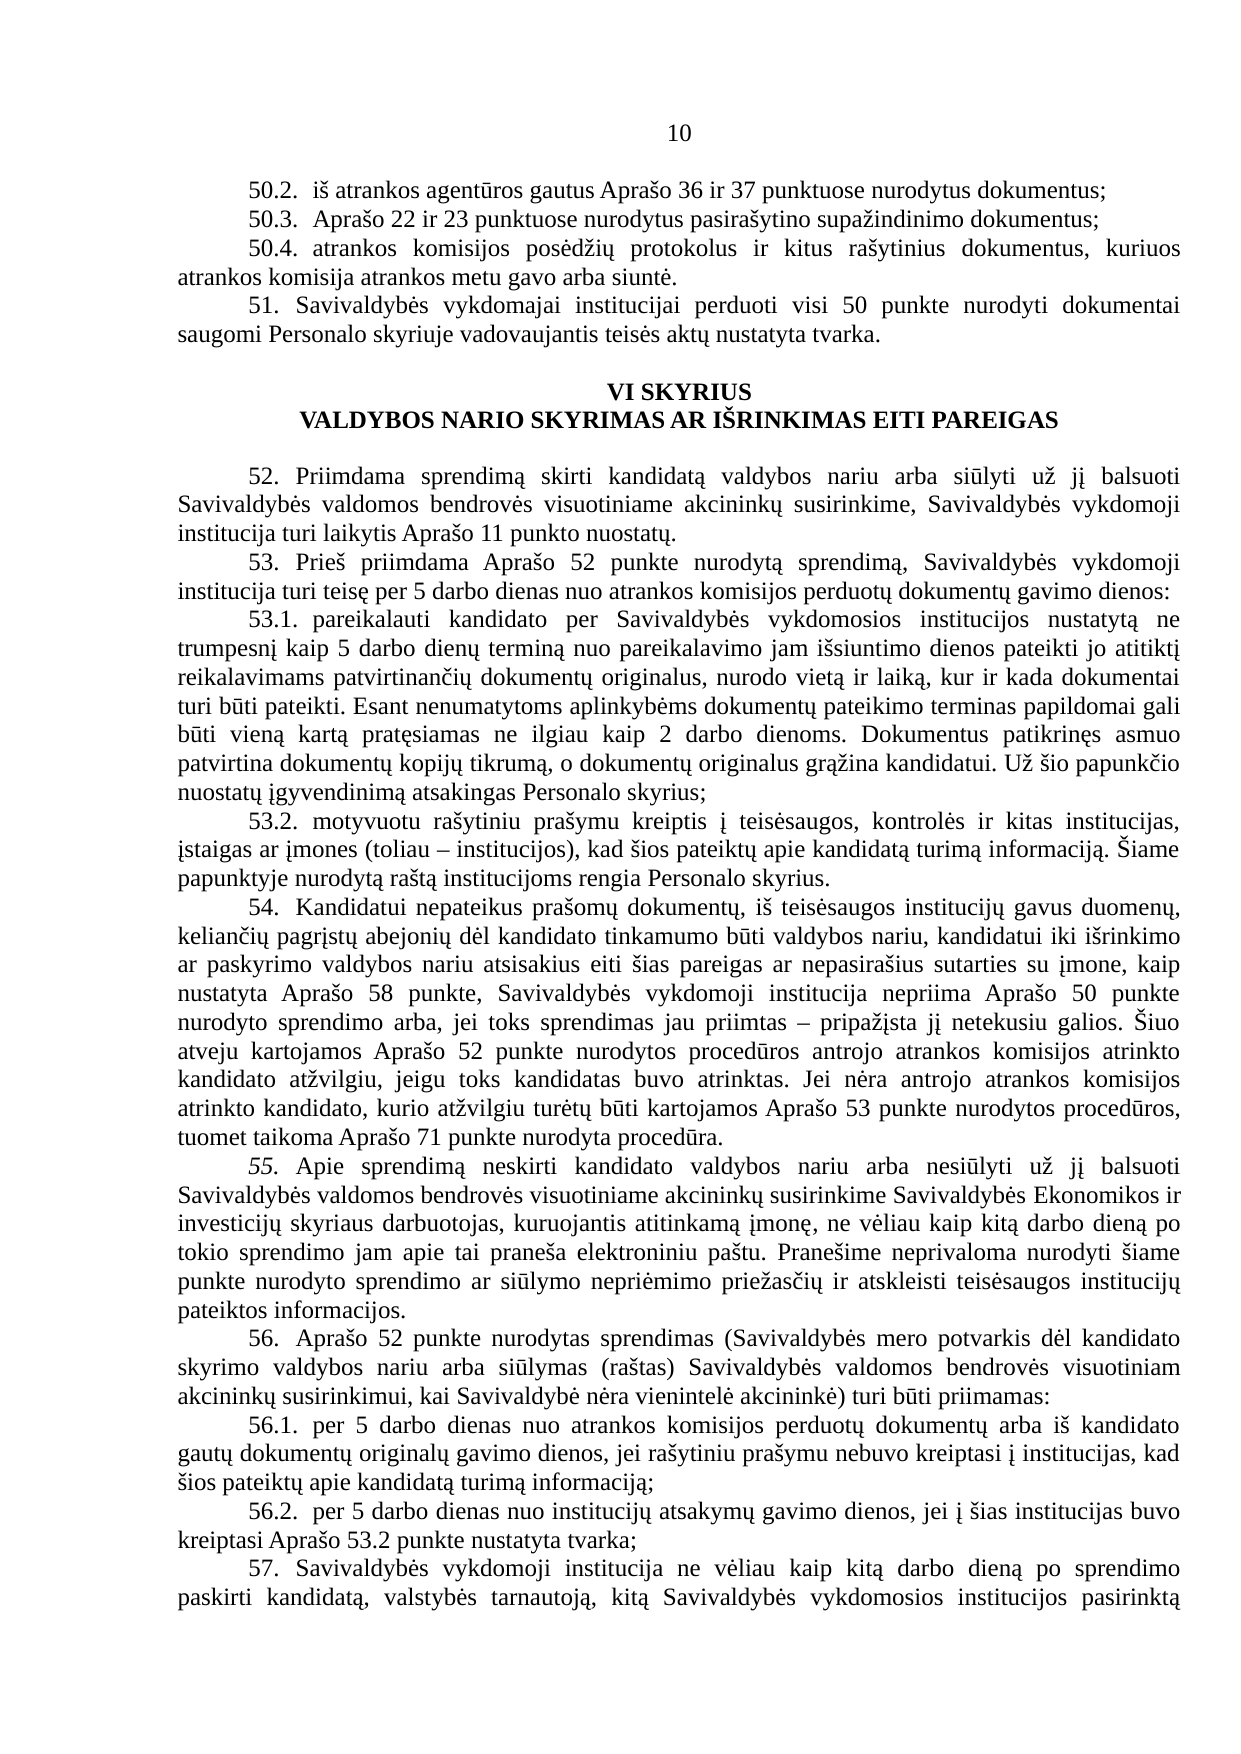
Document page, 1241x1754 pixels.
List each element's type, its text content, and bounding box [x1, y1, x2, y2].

text 50.3. Aprašo 22 ir 23 punktuose nurodytus pasirašytino supažindinimo dokumentus; [177, 204, 1181, 233]
text 56.1. per 5 darbo dienas nuo atrankos komisijos perduotų dokumentų arba iš kandidato gautų dokumentų originalų gavimo dienos, jei rašytiniu prašymu nebuvo kreiptasi į institucijas, kad šios pateiktų apie kandidatą turimą informaciją; [177, 1410, 1181, 1496]
text 53.1. pareikalauti kandidato per Savivaldybės vykdomosios institucijos nustatytą ne trumpesnį kaip 5 darbo dienų terminą nuo pareikalavimo jam išsiuntimo dienos pateikti jo atitiktį reikalavimams patvirtinančių dokumentų originalus, nurodo vietą ir laiką, kur ir kada dokumentai turi būti pateikti. Esant nenumatytoms aplinkybėms dokumentų pateikimo terminas papildomai gali būti vieną kartą pratęsiamas ne ilgiau kaip 2 darbo dienoms. Dokumentus patikrinęs asmuo patvirtina dokumentų kopijų tikrumą, o dokumentų originalus grąžina kandidatui. Už šio papunkčio nuostatų įgyvendinimą atsakingas Personalo skyrius; [177, 604, 1181, 806]
text 56. Aprašo 52 punkte nurodytas sprendimas (Savivaldybės mero potvarkis dėl kandidato skyrimo valdybos nariu arba siūlymas (raštas) Savivaldybės valdomos bendrovės visuotiniam akcininkų susirinkimui, kai Savivaldybė nėra vienintelė akcininkė) turi būti priimamas: [177, 1323, 1181, 1410]
text 51. Savivaldybės vykdomajai institucijai perduoti visi 50 punkte nurodyti dokumentai saugomi Personalo skyriuje vadovaujantis teisės aktų nustatyta tvarka. [177, 291, 1181, 348]
text VI SKYRIUS [177, 377, 1181, 406]
text 57. Savivaldybės vykdomoji institucija ne vėliau kaip kitą darbo dieną po sprendimo paskirti kandidatą, valstybės tarnautoją, kitą Savivaldybės vykdomosios institucijos pasirinktą [177, 1553, 1181, 1611]
text VALDYBOS NARIO SKYRIMAS AR IŠRINKIMAS EITI PAREIGAS [177, 406, 1181, 434]
text 52. Priimdama sprendimą skirti kandidatą valdybos nariu arba siūlyti už jį balsuoti Savivaldybės valdomos bendrovės visuotiniame akcininkų susirinkime, Savivaldybės vykdomoji institucija turi laikytis Aprašo 11 punkto nuostatų. [177, 461, 1181, 547]
text 50.4. atrankos komisijos posėdžių protokolus ir kitus rašytinius dokumentus, kuriuos atrankos komisija atrankos metu gavo arba siuntė. [177, 233, 1181, 291]
text 55. Apie sprendimą neskirti kandidato valdybos nariu arba nesiūlyti už jį balsuoti Savivaldybės valdomos bendrovės visuotiniame akcininkų susirinkime Savivaldybės Ekonomikos ir investicijų skyriaus darbuotojas, kuruojantis atitinkamą įmonę, ne vėliau kaip kitą darbo dieną po tokio sprendimo jam apie tai praneša elektroniniu paštu. Pranešime neprivaloma nurodyti šiame punkte nurodyto sprendimo ar siūlymo nepriėmimo priežasčių ir atskleisti teisėsaugos institucijų pateiktos informacijos. [177, 1151, 1181, 1323]
text 56.2. per 5 darbo dienas nuo institucijų atsakymų gavimo dienos, jei į šias institucijas buvo kreiptasi Aprašo 53.2 punkte nustatyta tvarka; [177, 1496, 1181, 1553]
text 53. Prieš priimdama Aprašo 52 punkte nurodytą sprendimą, Savivaldybės vykdomoji institucija turi teisę per 5 darbo dienas nuo atrankos komisijos perduotų dokumentų gavimo dienos: [177, 547, 1181, 604]
text 53.2. motyvuotu rašytiniu prašymu kreiptis į teisėsaugos, kontrolės ir kitas institucijas, įstaigas ar įmones (toliau – institucijos), kad šios pateiktų apie kandidatą turimą informaciją. Šiame papunktyje nurodytą raštą institucijoms rengia Personalo skyrius. [177, 806, 1181, 892]
text 54. Kandidatui nepateikus prašomų dokumentų, iš teisėsaugos institucijų gavus duomenų, keliančių pagrįstų abejonių dėl kandidato tinkamumo būti valdybos nariu, kandidatui iki išrinkimo ar paskyrimo valdybos nariu atsisakius eiti šias pareigas ar nepasirašius sutarties su įmone, kaip nustatyta Aprašo 58 punkte, Savivaldybės vykdomoji institucija nepriima Aprašo 50 punkte nurodyto sprendimo arba, jei toks sprendimas jau priimtas – pripažįsta jį netekusiu galios. Šiuo atveju kartojamos Aprašo 52 punkte nurodytos procedūros antrojo atrankos komisijos atrinkto kandidato atžvilgiu, jeigu toks kandidatas buvo atrinktas. Jei nėra antrojo atrankos komisijos atrinkto kandidato, kurio atžvilgiu turėtų būti kartojamos Aprašo 53 punkte nurodytos procedūros, tuomet taikoma Aprašo 71 punkte nurodyta procedūra. [177, 892, 1181, 1151]
text 50.2. iš atrankos agentūros gautus Aprašo 36 ir 37 punktuose nurodytus dokumentus; [177, 176, 1181, 204]
